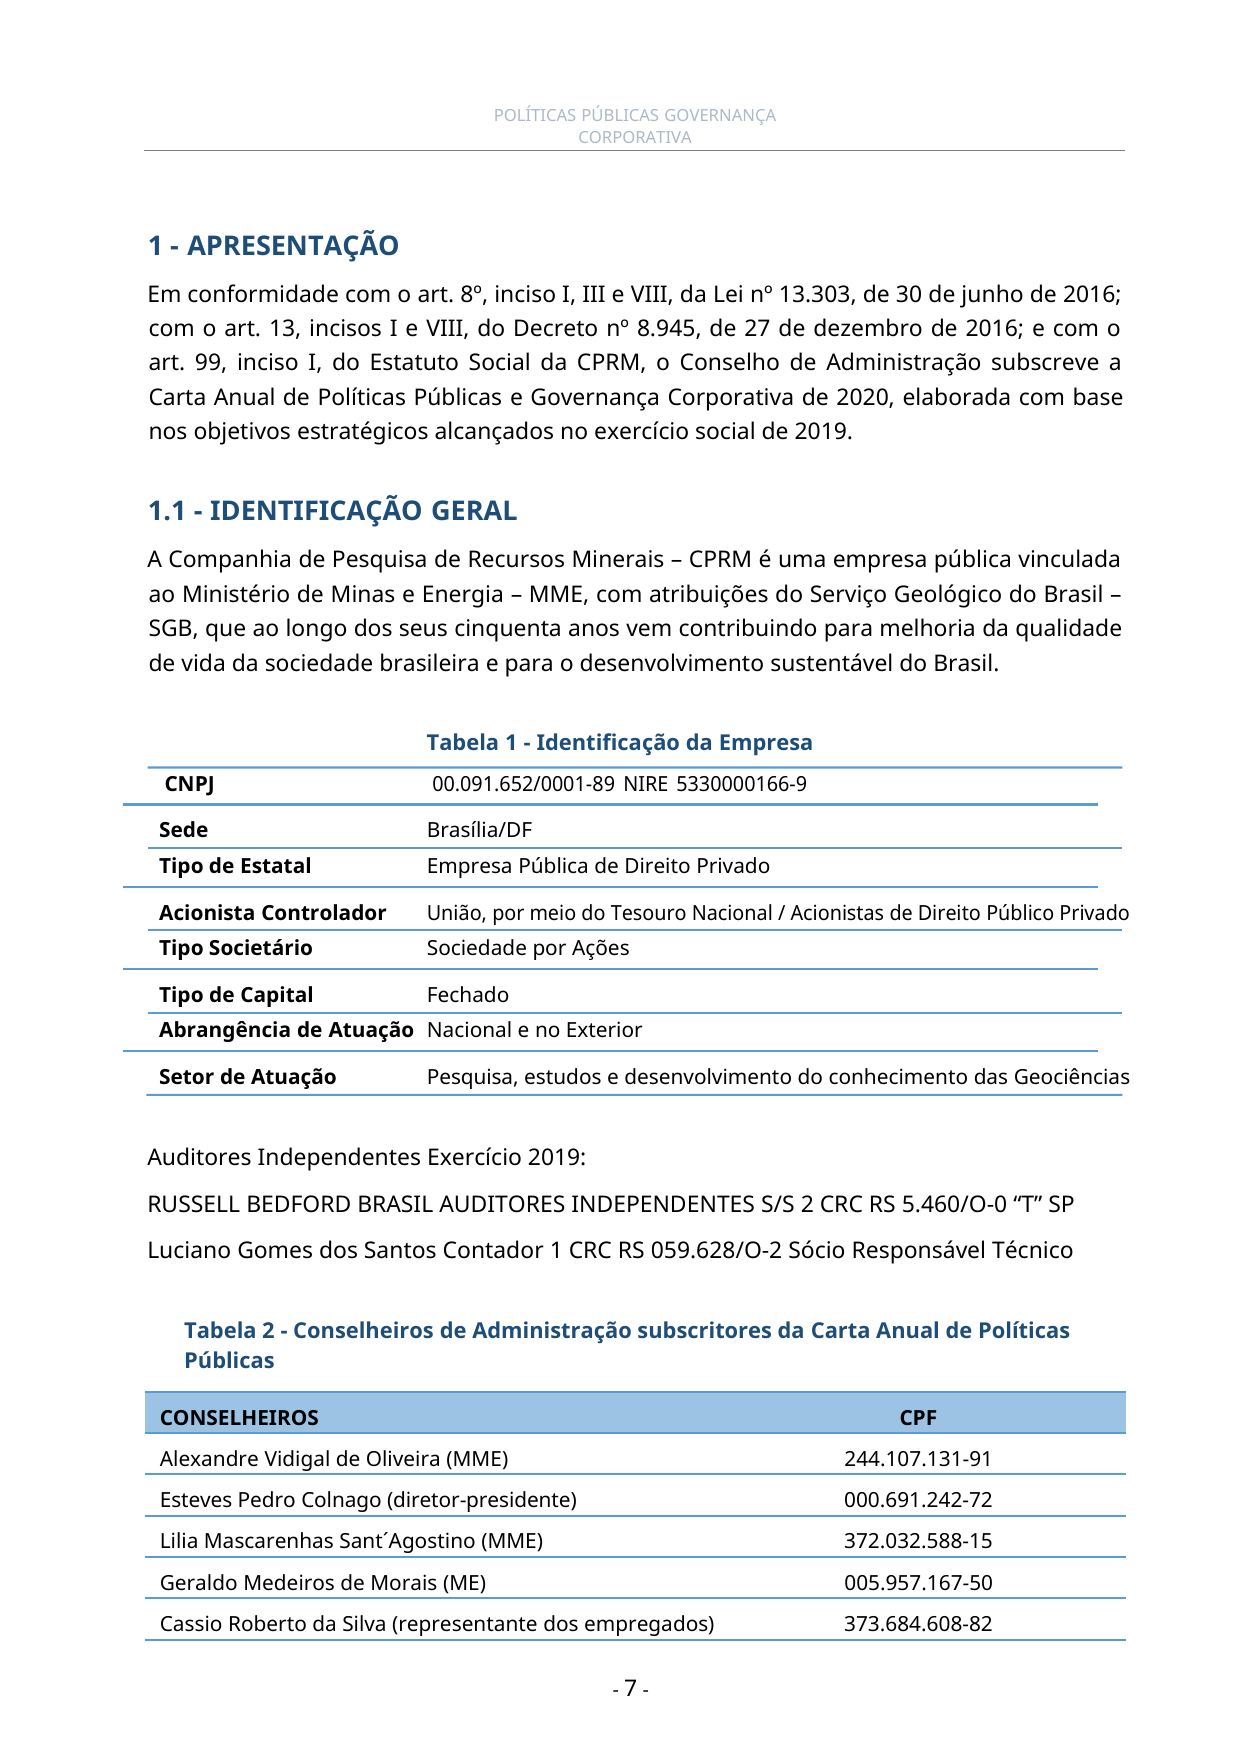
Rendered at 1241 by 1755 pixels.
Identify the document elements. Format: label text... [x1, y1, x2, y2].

table_cell Cassio Roberto da Silva (representante dos empregados) [145, 1599, 767, 1638]
text Abrangência de Atuação Nacional e no Exterior [159, 1016, 1166, 1044]
text Setor de Atuação Pesquisa, estudos e desenvolvimento do conhecimento das Geociências [159, 1062, 1166, 1091]
table_cell 005.957.167-50 [767, 1558, 1126, 1597]
table_header CONSELHEIROS [145, 1393, 767, 1432]
table_cell 244.107.131-91 [767, 1434, 1126, 1473]
text Acionista Controlador União, por meio do Tesouro Nacional / Acionistas de Direito Público Privado [159, 898, 1166, 926]
table_cell Lilia Mascarenhas Sant´Agostino (MME) [145, 1517, 767, 1556]
text RUSSELL BEDFORD BRASIL AUDITORES INDEPENDENTES S/S 2 CRC RS 5.460/O-0 “T” SP [147, 1188, 1166, 1219]
table_cell Alexandre Vidigal de Oliveira (MME) [145, 1434, 767, 1473]
text Auditores Independentes Exercício 2019: [147, 1141, 1166, 1173]
text Tabela 2 - Conselheiros de Administração subscritores da Carta Anual de Políticas Públicas [184, 1315, 1166, 1374]
text Luciano Gomes dos Santos Contador 1 CRC RS 059.628/O-2 Sócio Responsável Técnico [147, 1234, 1166, 1266]
list - IDENTIFICAÇÃO GERAL [148, 492, 1166, 529]
text Em conformidade com o art. 8º, inciso I, III e VIII, da Lei nº 13.303, de 30 de junho de 2016; com o art. 13, incisos I e VIII, do Decreto nº 8.945, de 27 de dezembro de 2016; e com o art. 99, inciso I, do Estatuto Social da CPRM, o Conselho de Administração subscreve a Carta Anual de Políticas Públicas e Governança Corporativa de 2020, elaborada com base nos objetivos estratégicos alcançados no exercício social de 2019. [147, 278, 1123, 446]
text Sede Brasília/DF [159, 816, 1166, 844]
text A Companhia de Pesquisa de Recursos Minerais – CPRM é uma empresa pública vinculada ao Ministério de Minas e Energia – MME, com atribuições do Serviço Geológico do Brasil – SGB, que ao longo dos seus cinquenta anos vem contribuindo para melhoria da qualidade de vida da sociedade brasileira e para o desenvolvimento sustentável do Brasil. [147, 543, 1123, 678]
text Tipo Societário Sociedade por Ações [159, 933, 1166, 962]
text Tipo de Estatal Empresa Pública de Direito Privado [159, 851, 1166, 879]
table_cell Geraldo Medeiros de Morais (ME) [145, 1558, 767, 1597]
text Tabela 1 - Identificação da Empresa [123, 727, 813, 757]
table_header CPF [767, 1393, 1126, 1432]
text CNPJ 00.091.652/0001-89 NIRE 5330000166-9 [123, 764, 807, 797]
text Tipo de Capital Fechado [159, 980, 1166, 1009]
table_cell 373.684.608-82 [767, 1599, 1126, 1638]
list - APRESENTAÇÃO [148, 226, 1166, 263]
table_cell Esteves Pedro Colnago (diretor-presidente) [145, 1475, 767, 1514]
table_cell 000.691.242-72 [767, 1475, 1126, 1514]
table_cell 372.032.588-15 [767, 1517, 1126, 1556]
